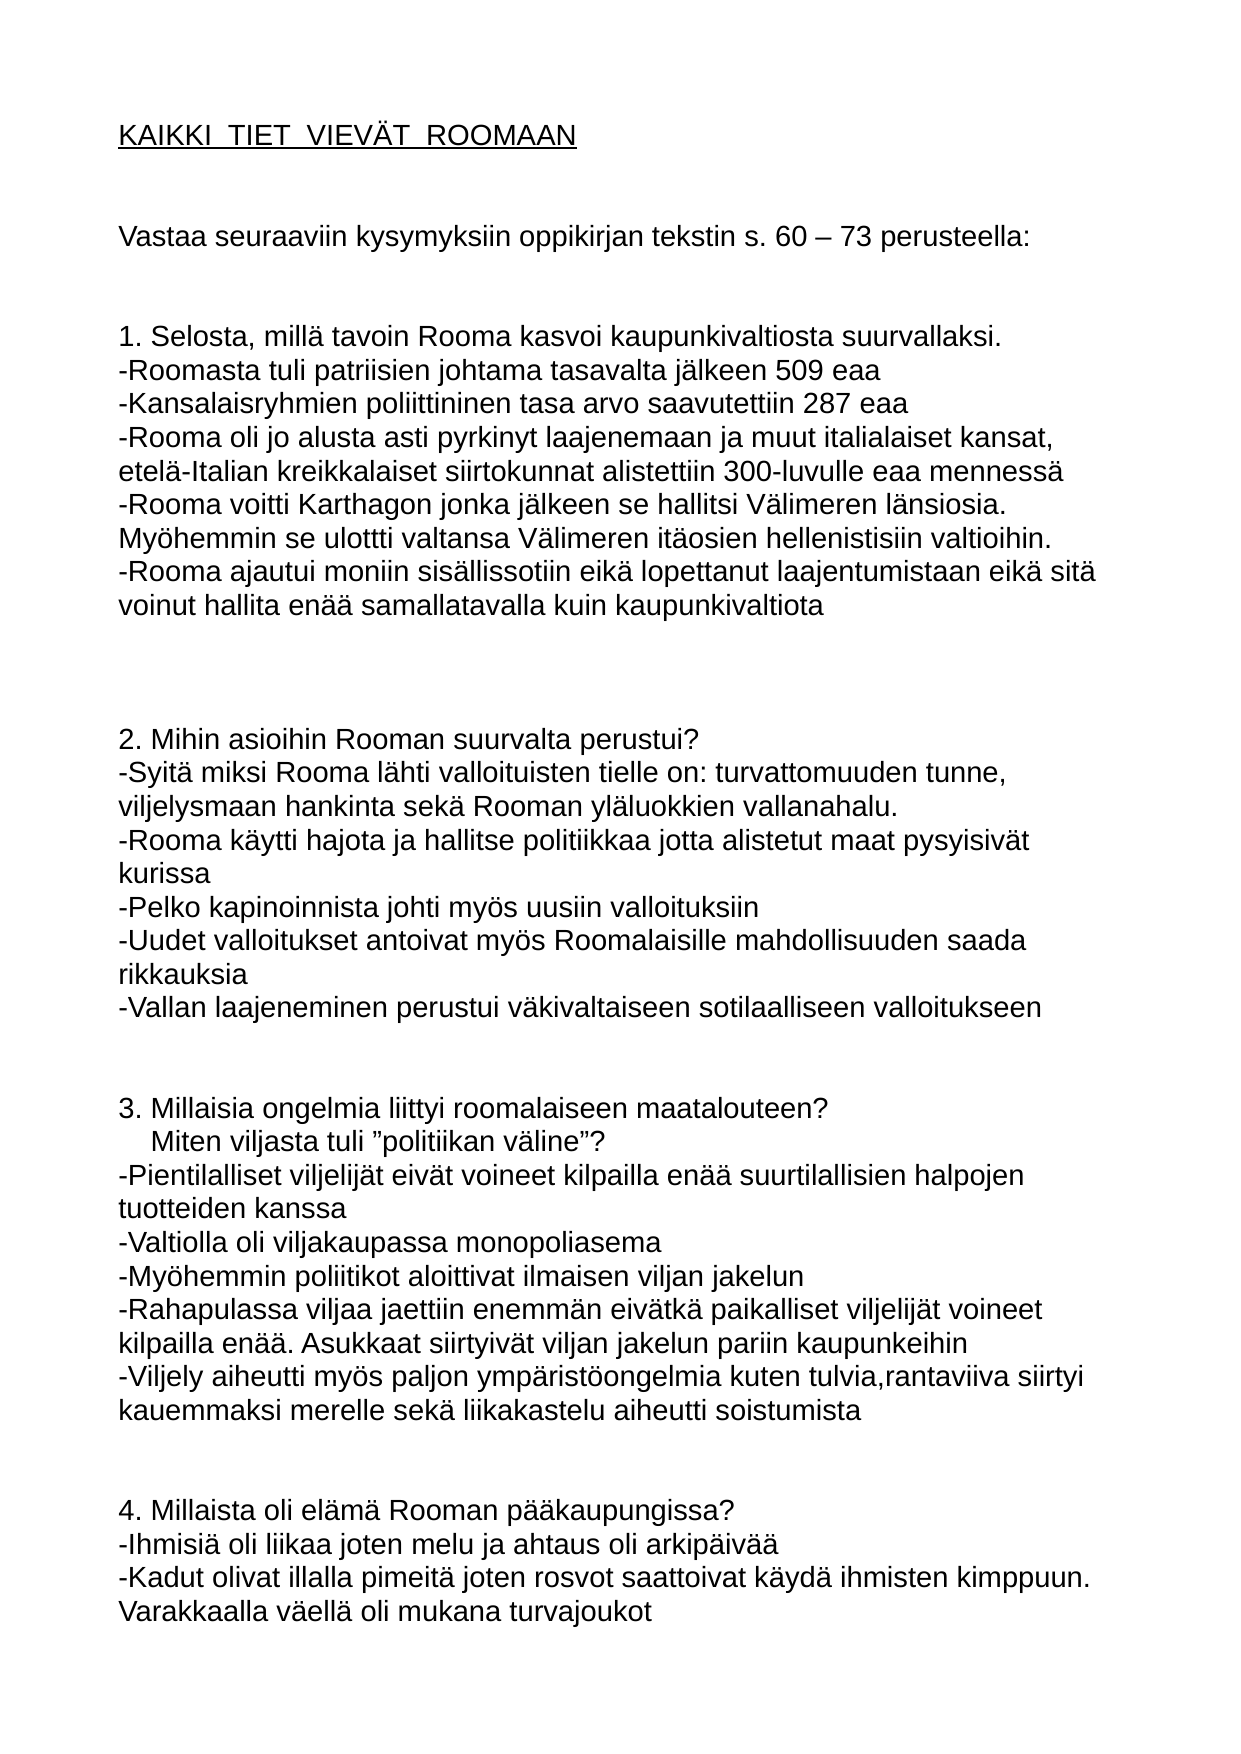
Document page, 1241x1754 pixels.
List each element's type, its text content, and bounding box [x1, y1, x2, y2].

text Miten viljasta tuli ”politiikan väline”? [118, 1124, 1122, 1158]
text -Pelko kapinoinnista johti myös uusiin valloituksiin [118, 889, 1122, 923]
text -Syitä miksi Rooma lähti valloituisten tielle on: turvattomuuden tunne, viljelysmaan hankinta sekä Rooman yläluokkien vallanahalu. [118, 755, 1122, 822]
text -Kadut olivat illalla pimeitä joten rosvot saattoivat käydä ihmisten kimppuun. Varakkaalla väellä oli mukana turvajoukot [118, 1560, 1122, 1627]
text -Rooma ajautui moniin sisällissotiin eikä lopettanut laajentumistaan eikä sitä voinut hallita enää samallatavalla kuin kaupunkivaltiota [118, 554, 1122, 621]
text -Rooma oli jo alusta asti pyrkinyt laajenemaan ja muut italialaiset kansat, etelä-Italian kreikkalaiset siirtokunnat alistettiin 300-luvulle eaa mennessä [118, 420, 1122, 487]
text -Rahapulassa viljaa jaettiin enemmän eivätkä paikalliset viljelijät voineet kilpailla enää. Asukkaat siirtyivät viljan jakelun pariin kaupunkeihin [118, 1292, 1122, 1359]
text 3. Millaisia ongelmia liittyi roomalaiseen maatalouteen? [118, 1091, 1122, 1124]
text -Ihmisiä oli liikaa joten melu ja ahtaus oli arkipäivää [118, 1527, 1122, 1560]
text 1. Selosta, millä tavoin Rooma kasvoi kaupunkivaltiosta suurvallaksi. [118, 319, 1122, 353]
text -Rooma käytti hajota ja hallitse politiikkaa jotta alistetut maat pysyisivät kurissa [118, 822, 1122, 889]
text Vastaa seuraaviin kysymyksiin oppikirjan tekstin s. 60 – 73 perusteella: [118, 219, 1122, 252]
text -Myöhemmin poliitikot aloittivat ilmaisen viljan jakelun [118, 1258, 1122, 1292]
text 4. Millaista oli elämä Rooman pääkaupungissa? [118, 1493, 1122, 1527]
text -Rooma voitti Karthagon jonka jälkeen se hallitsi Välimeren länsiosia. Myöhemmin se ulottti valtansa Välimeren itäosien hellenistisiin valtioihin. [118, 487, 1122, 554]
text -Vallan laajeneminen perustui väkivaltaiseen sotilaalliseen valloitukseen [118, 990, 1122, 1024]
text -Viljely aiheutti myös paljon ympäristöongelmia kuten tulvia,rantaviiva siirtyi kauemmaksi merelle sekä liikakastelu aiheutti soistumista [118, 1359, 1122, 1426]
text -Kansalaisryhmien poliittininen tasa arvo saavutettiin 287 eaa [118, 386, 1122, 420]
text -Pientilalliset viljelijät eivät voineet kilpailla enää suurtilallisien halpojen tuotteiden kanssa [118, 1158, 1122, 1225]
text -Uudet valloitukset antoivat myös Roomalaisille mahdollisuuden saada rikkauksia [118, 923, 1122, 990]
text -Valtiolla oli viljakaupassa monopoliasema [118, 1225, 1122, 1258]
text 2. Mihin asioihin Rooman suurvalta perustui? [118, 722, 1122, 755]
text KAIKKI TIET VIEVÄT ROOMAAN [118, 118, 1122, 152]
text -Roomasta tuli patriisien johtama tasavalta jälkeen 509 eaa [118, 353, 1122, 386]
